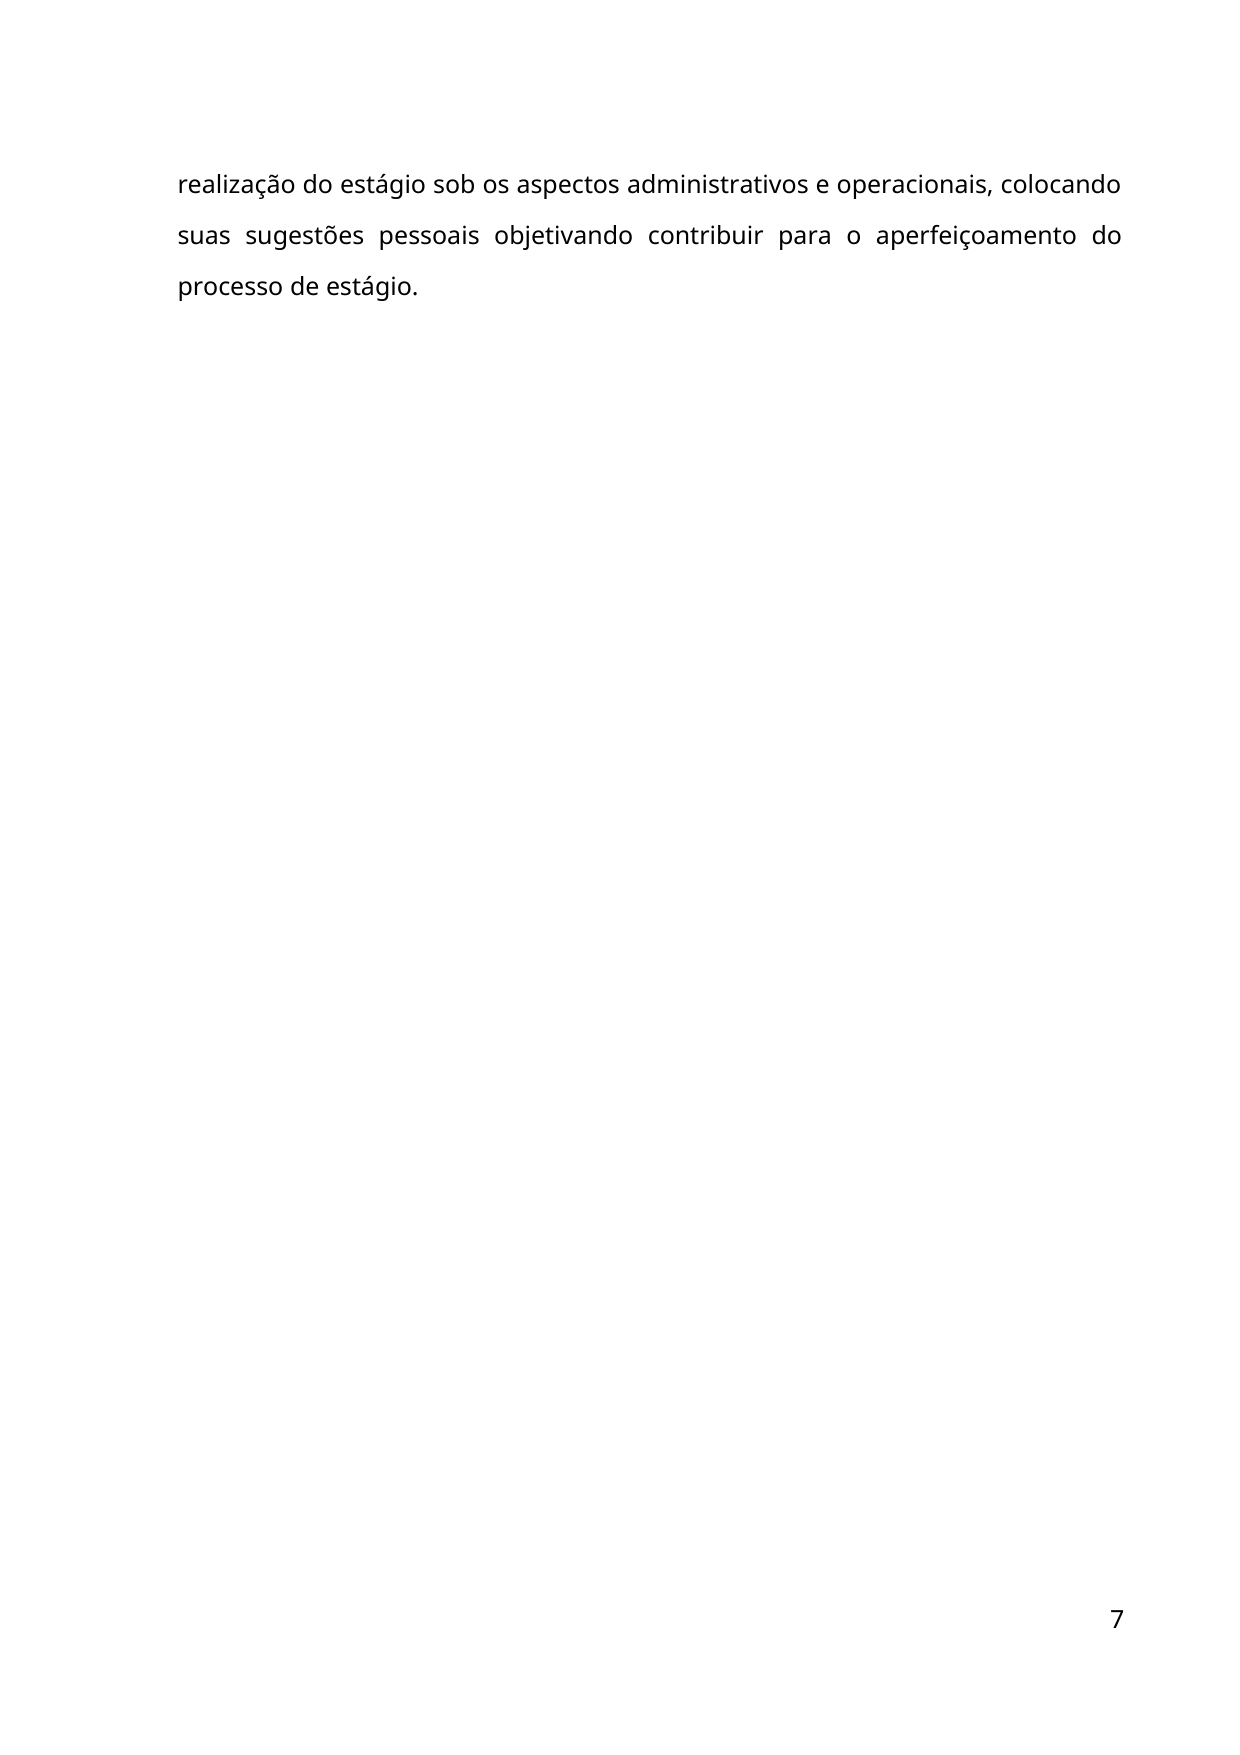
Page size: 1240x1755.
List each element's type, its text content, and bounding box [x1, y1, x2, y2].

text realização do estágio sob os aspectos administrativos e operacionais, colocando suas sugestões pessoais objetivando contribuir para o aperfeiçoamento do processo de estágio. [177, 167, 1123, 303]
